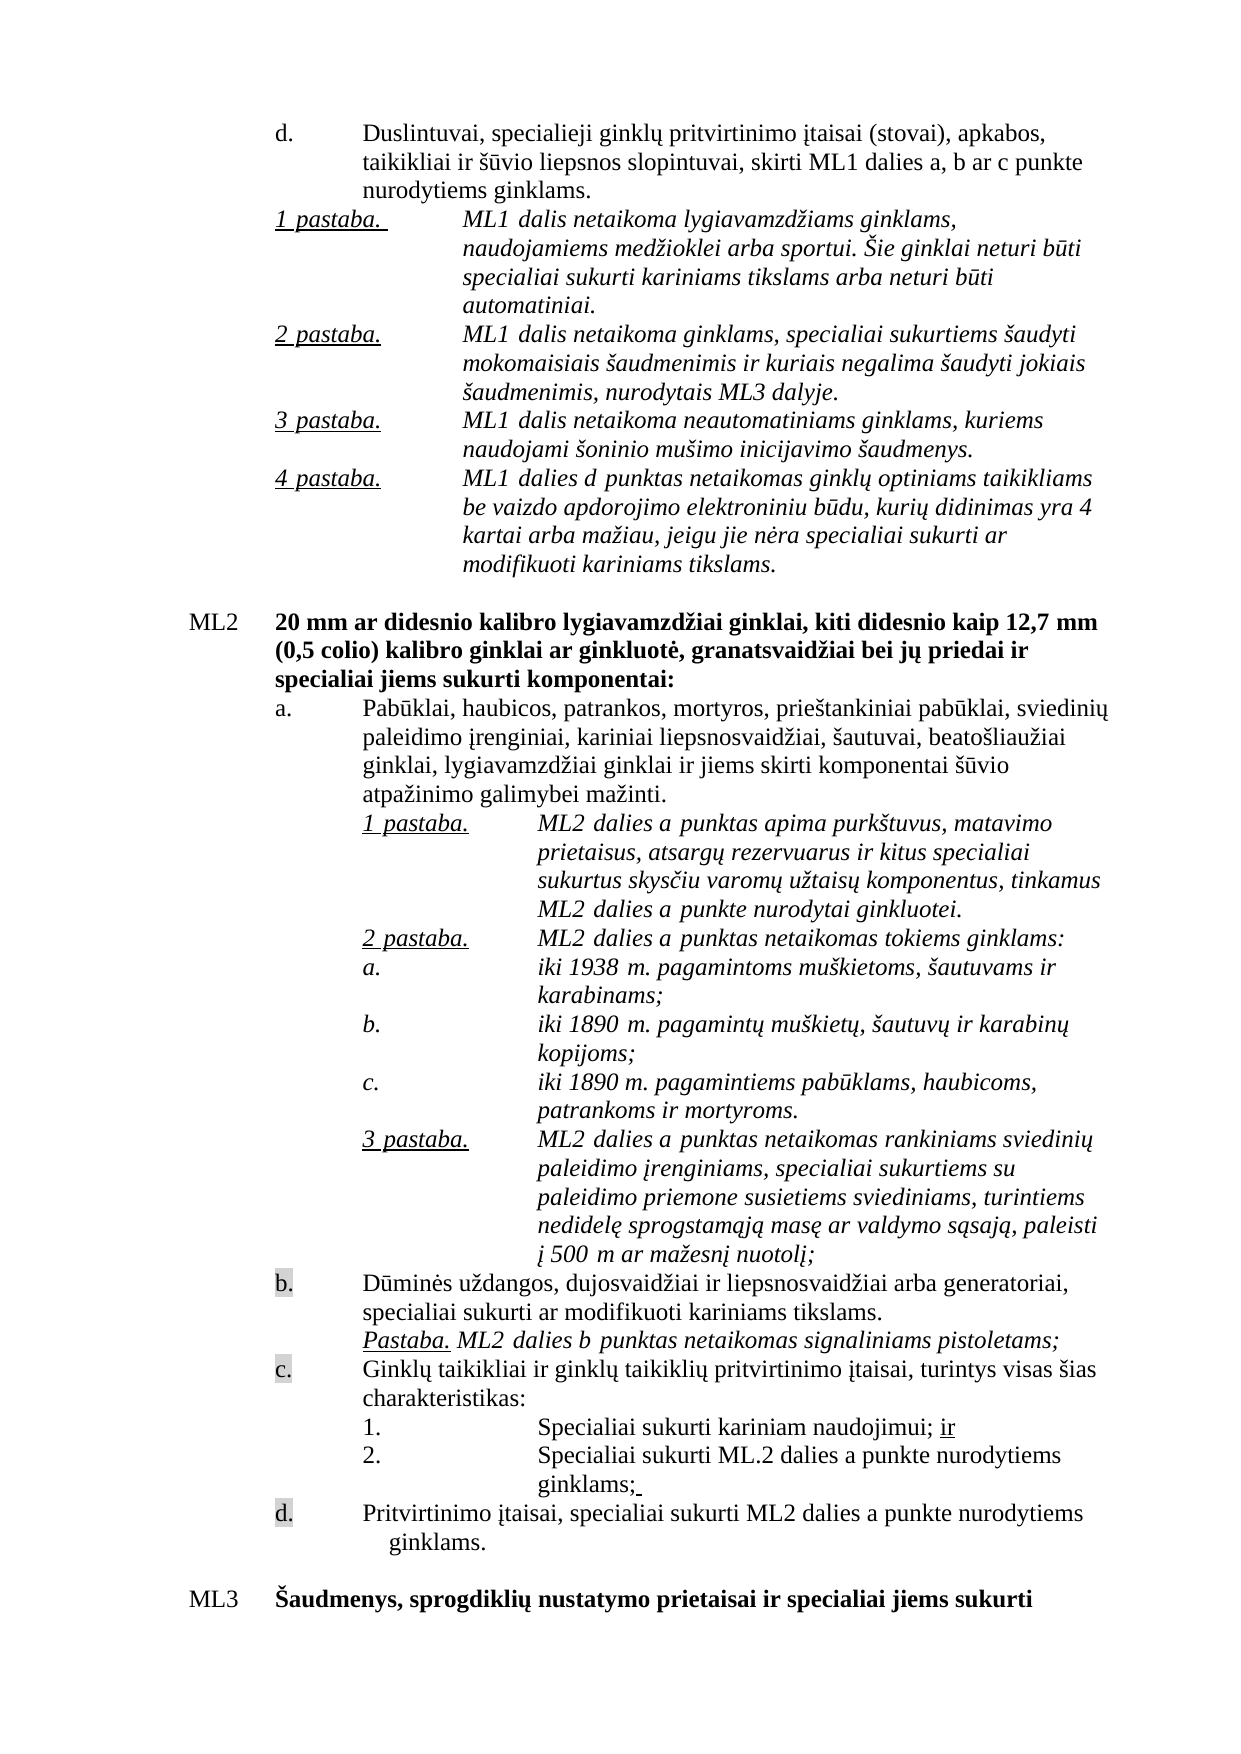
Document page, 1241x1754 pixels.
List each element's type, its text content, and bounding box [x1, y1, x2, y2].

table_cell ML1 dalis netaikoma ginklams, specialiai sukurtiems šaudyti mokomaisiais šaudmenimis ir kuriais negalima šaudyti jokiais šaudmenimis, nurodytais ML3 dalyje. [451, 319, 1122, 406]
table_cell Pabūklai, haubicos, patrankos, mortyros, prieštankiniai pabūklai, sviedinių paleidimo įrenginiai, kariniai liepsnosvaidžiai, šautuvai, beatošliaužiai ginklai, lygiavamzdžiai ginklai ir jiems skirti komponentai šūvio atpažinimo galimybei mažinti. [351, 693, 1122, 808]
table_cell [177, 1354, 263, 1412]
table_cell 1. [351, 1412, 526, 1441]
table_cell [177, 118, 263, 204]
table_cell ML2 dalies a punktas apima purkštuvus, matavimo prietaisus, atsargų rezervuarus ir kitus specialiai sukurtus skysčiu varomų užtaisų komponentus, tinkamus ML2 dalies a punkte nurodytai ginkluotei. [526, 808, 1122, 923]
table_cell b. [351, 1009, 526, 1067]
table_cell Specialiai sukurti ML.2 dalies a punkte nurodytiems ginklams; [526, 1441, 1122, 1498]
table_header 20 mm ar didesnio kalibro lygiavamzdžiai ginklai, kiti didesnio kaip 12,7 mm (0,5 colio) kalibro ginklai ar ginkluotė, granatsvaidžiai bei jų priedai ir specialiai jiems sukurti komponentai: [264, 607, 1122, 693]
table_cell [177, 1268, 263, 1354]
table_cell 1 pastaba. [264, 204, 451, 319]
table_cell 4 pastaba. [264, 463, 451, 578]
table_cell [264, 1441, 351, 1498]
table_cell ML1 dalies d punktas netaikomas ginklų optiniams taikikliams be vaizdo apdorojimo elektroniniu būdu, kurių didinimas yra 4 kartai arba mažiau, jeigu jie nėra specialiai sukurti ar modifikuoti kariniams tikslams. [451, 463, 1122, 578]
table_cell [264, 1009, 351, 1067]
table_cell [177, 923, 263, 952]
table_cell Pritvirtinimo įtaisai, specialiai sukurti ML2 dalies a punkte nurodytiems ginklams. [351, 1498, 1122, 1556]
table_cell b. [264, 1268, 351, 1354]
table_cell [177, 808, 263, 923]
table_cell 3 pastaba. [264, 406, 451, 463]
table_cell 3 pastaba. [351, 1124, 526, 1268]
table_cell [177, 1067, 263, 1124]
table_cell [177, 406, 263, 463]
table_cell [177, 1412, 263, 1441]
table_header ML2 [177, 607, 263, 693]
table_cell d. [264, 1498, 351, 1556]
table_cell d. [264, 118, 351, 204]
table_cell [177, 1009, 263, 1067]
table_cell iki 1938 m. pagamintoms muškietoms, šautuvams ir karabinams; [526, 952, 1122, 1009]
table_header Šaudmenys, sprogdiklių nustatymo prietaisai ir specialiai jiems sukurti [264, 1584, 1122, 1613]
table_cell Ginklų taikikliai ir ginklų taikiklių pritvirtinimo įtaisai, turintys visas šias charakteristikas: [351, 1354, 1122, 1412]
table_cell [177, 463, 263, 578]
table_cell [177, 204, 263, 319]
table_cell [264, 1412, 351, 1441]
table_cell ML2 dalies a punktas netaikomas rankiniams sviedinių paleidimo įrenginiams, specialiai sukurtiems su paleidimo priemone susietiems sviediniams, turintiems nedidelę sprogstamąją masę ar valdymo sąsają, paleisti į 500 m ar mažesnį nuotolį; [526, 1124, 1122, 1268]
table_cell [264, 1124, 351, 1268]
table_cell [177, 952, 263, 1009]
table_cell a. [351, 952, 526, 1009]
table_cell [264, 923, 351, 952]
table_cell [177, 1498, 263, 1556]
table_cell 2 pastaba. [264, 319, 451, 406]
table_cell a. [264, 693, 351, 808]
table_cell ML1 dalis netaikoma lygiavamzdžiams ginklams, naudojamiems medžioklei arba sportui. Šie ginklai neturi būti specialiai sukurti kariniams tikslams arba neturi būti automatiniai. [451, 204, 1122, 319]
table_cell ML1 dalis netaikoma neautomatiniams ginklams, kuriems naudojami šoninio mušimo inicijavimo šaudmenys. [451, 406, 1122, 463]
table_cell ML2 dalies a punktas netaikomas tokiems ginklams: [526, 923, 1122, 952]
table_cell [264, 808, 351, 923]
table_cell iki 1890 m. pagamintų muškietų, šautuvų ir karabinų kopijoms; [526, 1009, 1122, 1067]
table_cell 1 pastaba. [351, 808, 526, 923]
table_cell iki 1890 m. pagamintiems pabūklams, haubicoms, patrankoms ir mortyroms. [526, 1067, 1122, 1124]
table_cell [177, 1124, 263, 1268]
table_cell [264, 952, 351, 1009]
table_header ML3 [177, 1584, 263, 1613]
table_cell [177, 693, 263, 808]
table_cell Specialiai sukurti kariniam naudojimui; ir [526, 1412, 1122, 1441]
table_cell Duslintuvai, specialieji ginklų pritvirtinimo įtaisai (stovai), apkabos, taikikliai ir šūvio liepsnos slopintuvai, skirti ML1 dalies a, b ar c punkte nurodytiems ginklams. [351, 118, 1122, 204]
table_cell c. [264, 1354, 351, 1412]
table_cell [177, 319, 263, 406]
table_cell [264, 1067, 351, 1124]
table_cell Dūminės uždangos, dujosvaidžiai ir liepsnosvaidžiai arba generatoriai, specialiai sukurti ar modifikuoti kariniams tikslams. Pastaba. ML2 dalies b punktas netaikomas signaliniams pistoletams; [351, 1268, 1122, 1354]
table_cell 2. [351, 1441, 526, 1498]
table_cell c. [351, 1067, 526, 1124]
table_cell [177, 1441, 263, 1498]
table_cell 2 pastaba. [351, 923, 526, 952]
